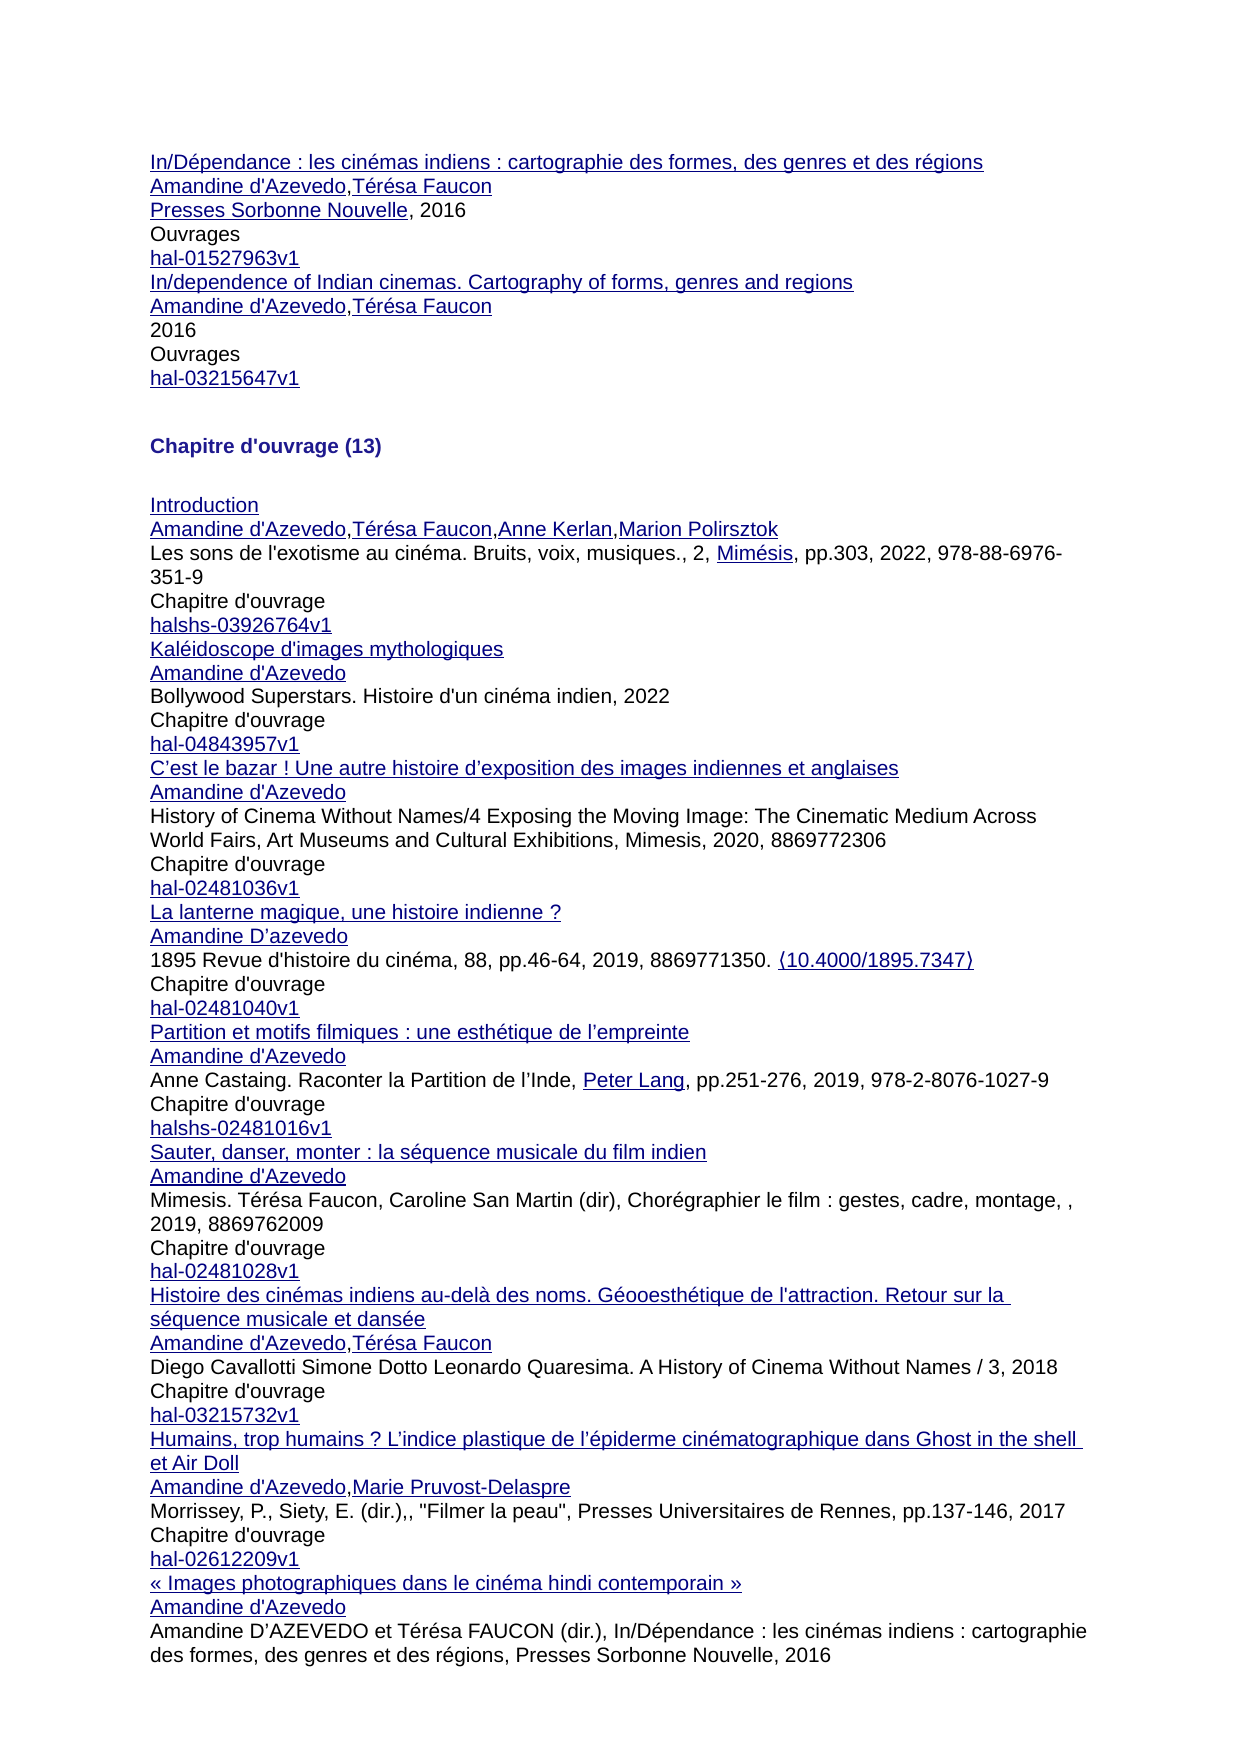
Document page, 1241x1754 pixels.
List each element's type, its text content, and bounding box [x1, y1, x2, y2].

subtitle Chapitre d'ouvrage (13) [150, 434, 1090, 458]
table_cell La lanterne magique, une histoire indienne ? Amandine D’azevedo 1895 Revue d'histoire du cinéma, 88, pp.46-64, 2019, 8869771350. ⟨10.4000/1895.7347⟩ Chapitre d'ouvrage hal-02481040v1 [150, 900, 1090, 1020]
table_cell In/Dépendance : les cinémas indiens : cartographie des formes, des genres et des régions Amandine d'Azevedo,Térésa Faucon Presses Sorbonne Nouvelle, 2016 Ouvrages hal-01527963v1 [150, 150, 1090, 270]
table_cell « Images photographiques dans le cinéma hindi contemporain » Amandine d'Azevedo Amandine D’AZEVEDO et Térésa FAUCON (dir.), In/Dépendance : les cinémas indiens : cartographie des formes, des genres et des régions, Presses Sorbonne Nouvelle, 2016 [150, 1571, 1090, 1667]
table_cell C’est le bazar ! Une autre histoire d’exposition des images indiennes et anglaises Amandine d'Azevedo History of Cinema Without Names/4 Exposing the Moving Image: The Cinematic Medium Across World Fairs, Art Museums and Cultural Exhibitions, Mimesis, 2020, 8869772306 Chapitre d'ouvrage hal-02481036v1 [150, 756, 1090, 900]
table_header Introduction Amandine d'Azevedo,Térésa Faucon,Anne Kerlan,Marion Polirsztok Les sons de l'exotisme au cinéma. Bruits, voix, musiques., 2, Mimésis, pp.303, 2022, 978-88-6976-351-9 Chapitre d'ouvrage halshs-03926764v1 [150, 493, 1090, 636]
table_cell Kaléidoscope d'images mythologiques Amandine d'Azevedo Bollywood Superstars. Histoire d'un cinéma indien, 2022 Chapitre d'ouvrage hal-04843957v1 [150, 636, 1090, 756]
table_cell Partition et motifs filmiques : une esthétique de l’empreinte Amandine d'Azevedo Anne Castaing. Raconter la Partition de l’Inde, Peter Lang, pp.251-276, 2019, 978-2-8076-1027-9 Chapitre d'ouvrage halshs-02481016v1 [150, 1020, 1090, 1139]
table_cell In/dependence of Indian cinemas. Cartography of forms, genres and regions Amandine d'Azevedo,Térésa Faucon 2016 Ouvrages hal-03215647v1 [150, 270, 1090, 389]
table_cell Humains, trop humains ? L’indice plastique de l’épiderme cinématographique dans Ghost in the shell et Air Doll Amandine d'Azevedo,Marie Pruvost-Delaspre Morrissey, P., Siety, E. (dir.),, "Filmer la peau", Presses Universitaires de Rennes, pp.137-146, 2017 Chapitre d'ouvrage hal-02612209v1 [150, 1427, 1090, 1571]
table_cell Sauter, danser, monter : la séquence musicale du film indien Amandine d'Azevedo Mimesis. Térésa Faucon, Caroline San Martin (dir), Chorégraphier le film : gestes, cadre, montage, , 2019, 8869762009 Chapitre d'ouvrage hal-02481028v1 [150, 1140, 1090, 1283]
table_cell Histoire des cinémas indiens au-delà des noms. Géooesthétique de l'attraction. Retour sur la séquence musicale et dansée Amandine d'Azevedo,Térésa Faucon Diego Cavallotti Simone Dotto Leonardo Quaresima. A History of Cinema Without Names / 3, 2018 Chapitre d'ouvrage hal-03215732v1 [150, 1283, 1090, 1427]
